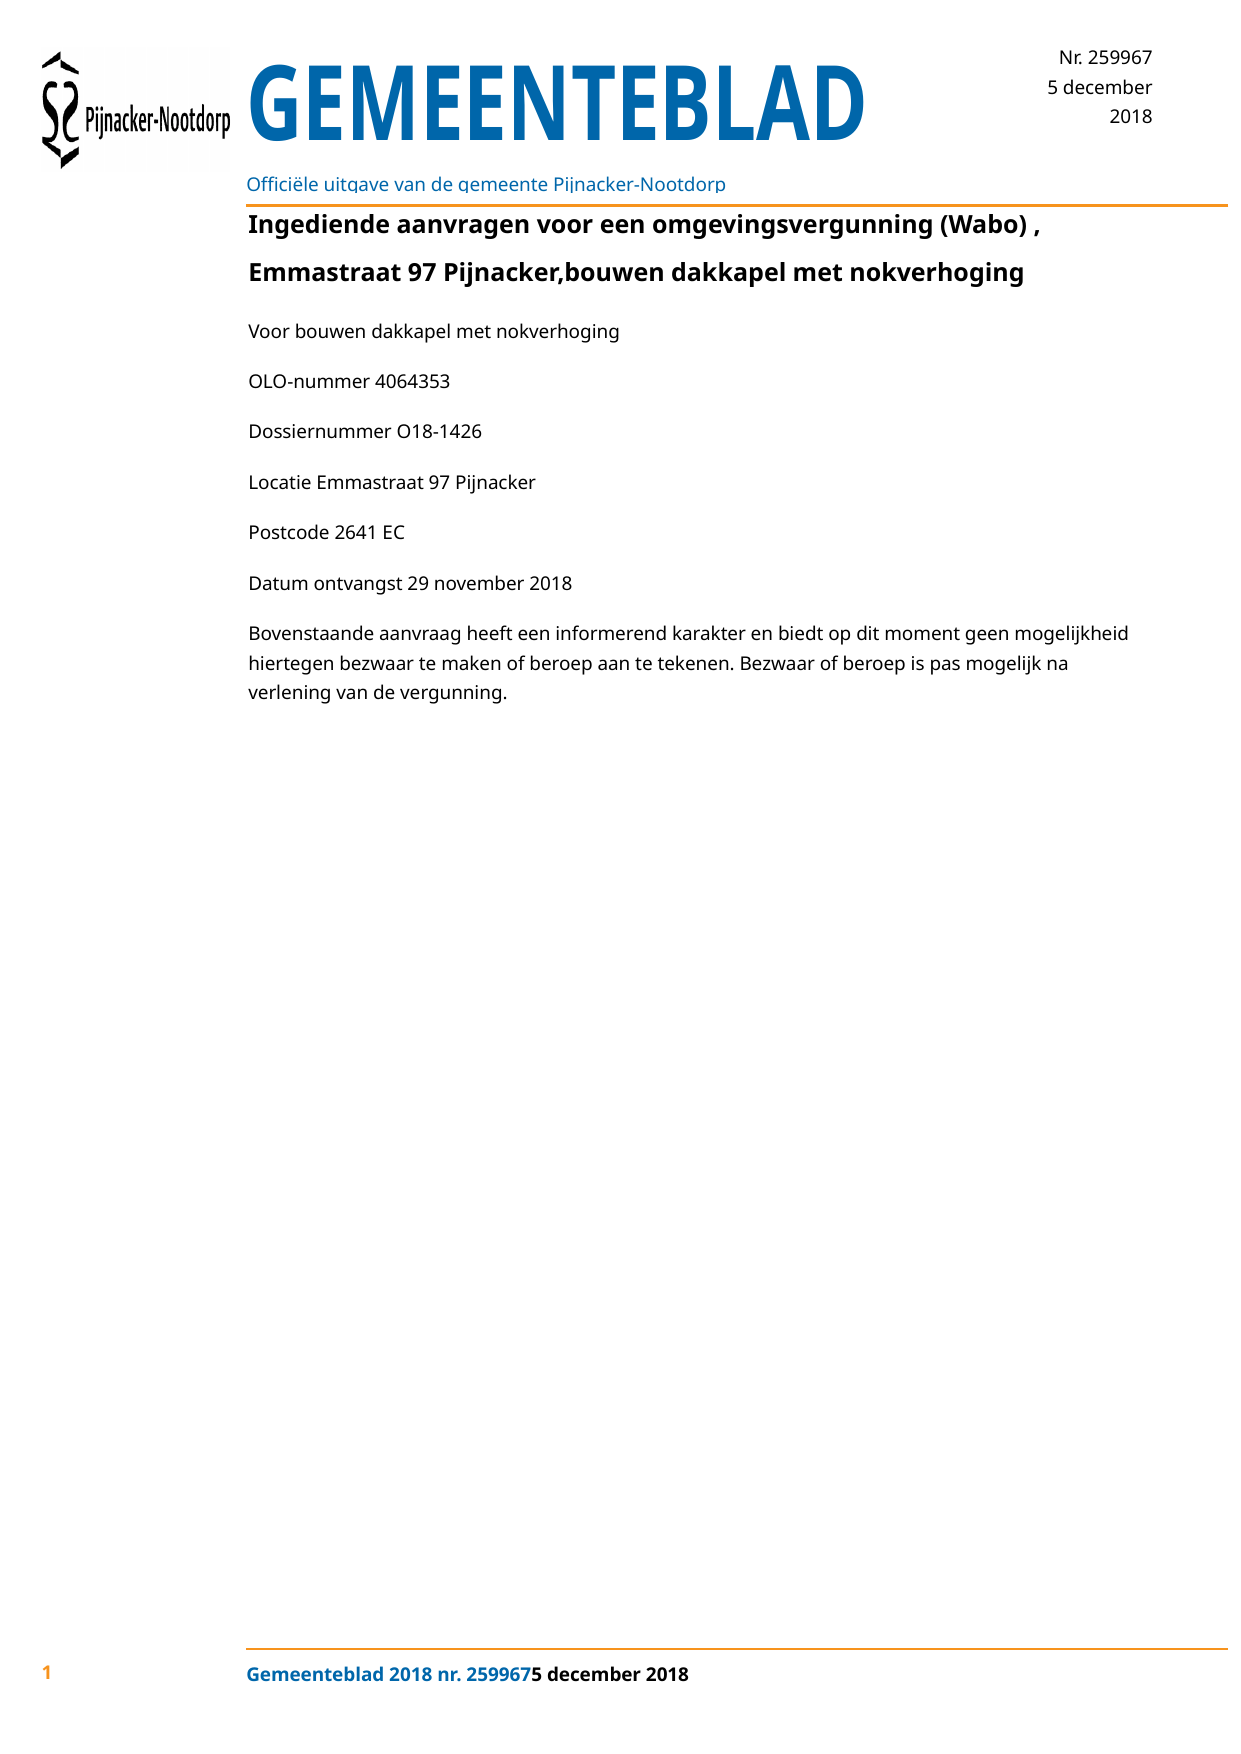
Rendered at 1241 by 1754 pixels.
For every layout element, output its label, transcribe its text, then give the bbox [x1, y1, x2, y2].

text Locatie Emmastraat 97 Pijnacker [248, 469, 1152, 495]
text Postcode 2641 EC [248, 519, 1152, 545]
text Datum ontvangst 29 november 2018 [248, 570, 1152, 596]
picture [41, 47, 231, 172]
text Dossiernummer O18-1426 [248, 419, 1152, 444]
text Bovenstaande aanvraag heeft een informerend karakter en biedt op dit moment geen mogelijkheid hiertegen bezwaar te maken of beroep aan te tekenen. Bezwaar of beroep is pas mogelijk na verlening van de vergunning. [248, 620, 1152, 705]
text OLO-nummer 4064353 [248, 368, 1152, 394]
text Voor bouwen dakkapel met nokverhoging [248, 318, 1152, 344]
text Ingediende aanvragen voor een omgevingsvergunning (Wabo) , Emmastraat 97 Pijnacker,bouwen dakkapel met nokverhoging [248, 207, 1152, 288]
